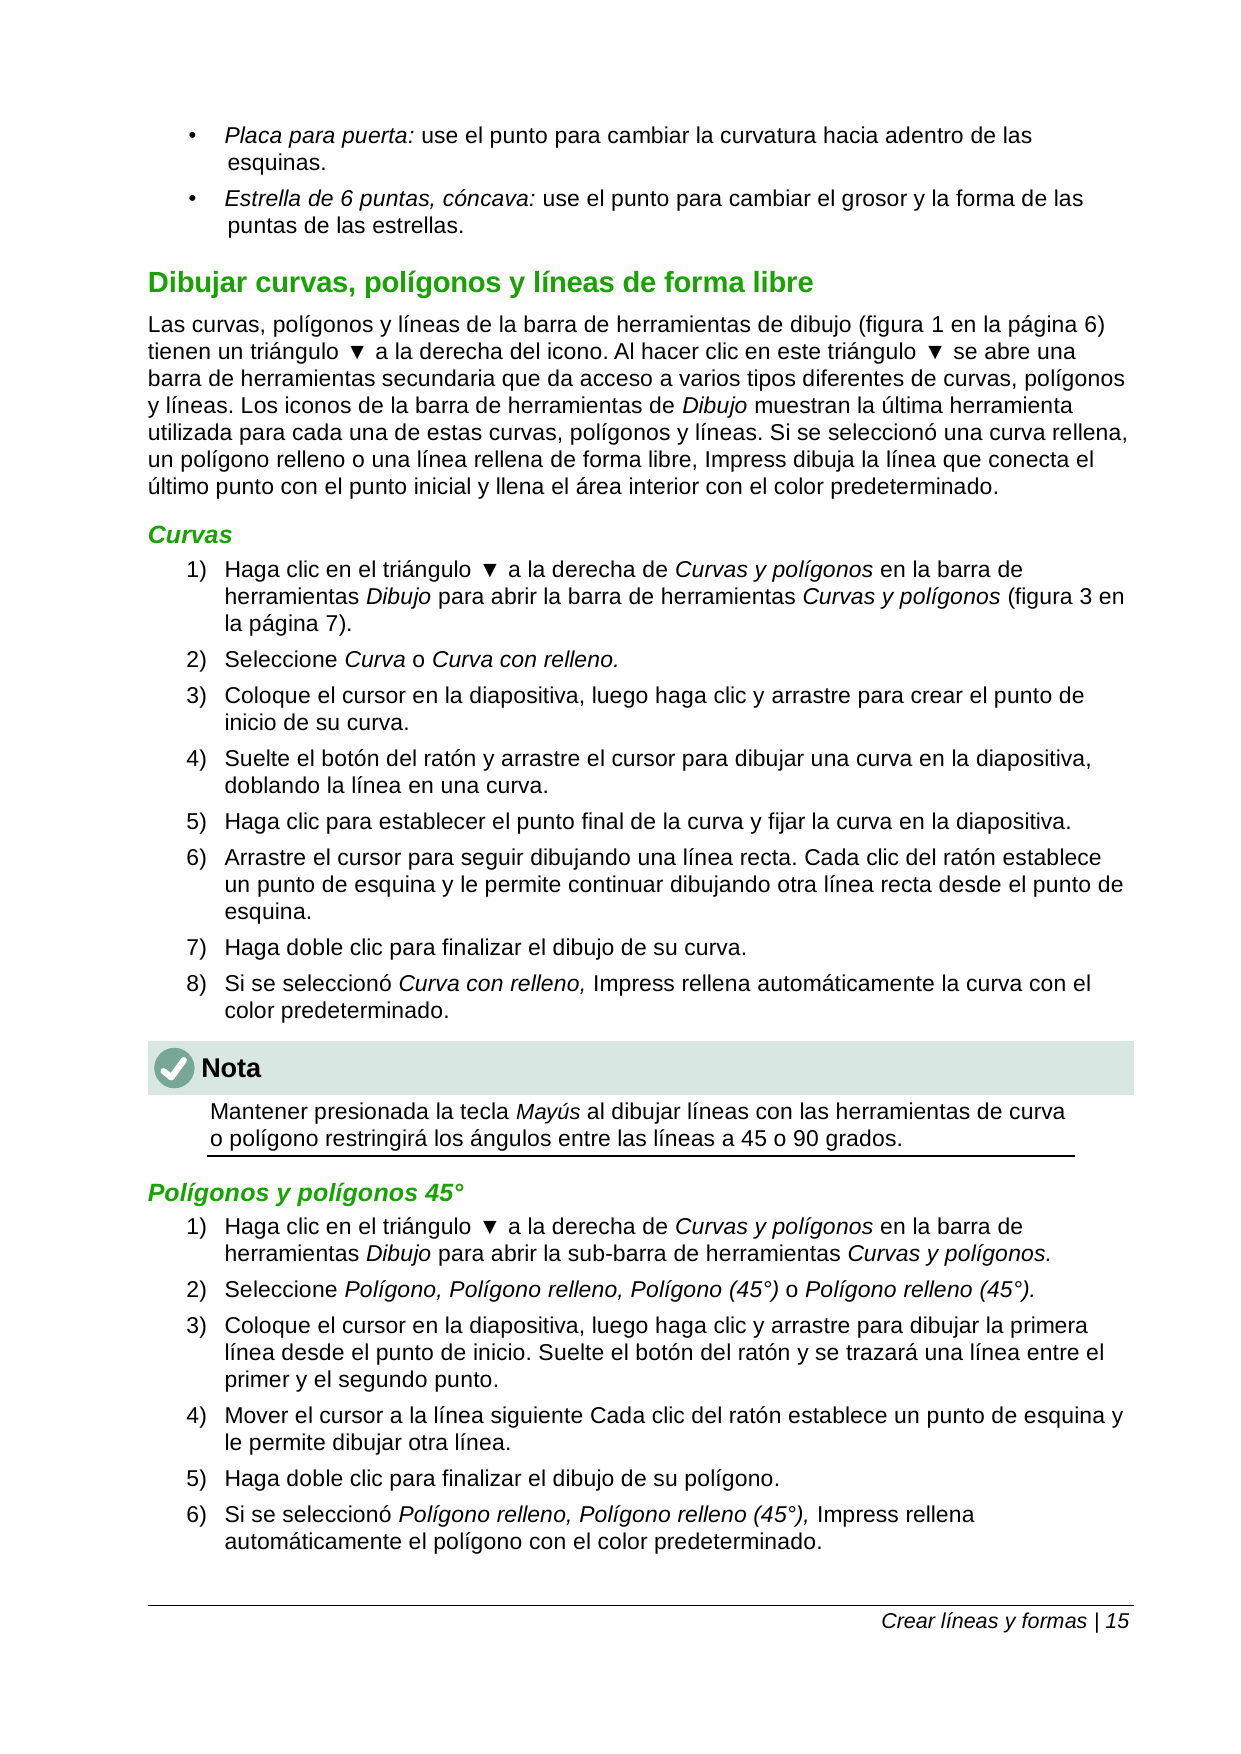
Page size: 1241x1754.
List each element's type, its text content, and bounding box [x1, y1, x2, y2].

list Haga doble clic para finalizar el dibujo de su curva. [207, 933, 1134, 961]
list Si se seleccionó Polígono relleno, Polígono relleno (45°), Impress rellena automáticamente el polígono con el color predeterminado. [207, 1501, 1134, 1555]
list Haga clic para establecer el punto final de la curva y fijar la curva en la diapositiva. [207, 807, 1134, 834]
subtitle Curvas [148, 520, 1134, 549]
list Coloque el cursor en la diapositiva, luego haga clic y arrastre para crear el punto de inicio de su curva. [207, 681, 1134, 736]
subtitle Nota [148, 1041, 1134, 1095]
text Mantener presionada la tecla Mayús al dibujar líneas con las herramientas de curva o polígono restringirá los ángulos entre las líneas a 45 o 90 grados. [207, 1095, 1075, 1155]
list Seleccione Curva o Curva con relleno. [207, 645, 1134, 672]
list Suelte el botón del ratón y arrastre el cursor para dibujar una curva en la diapositiva, doblando la línea en una curva. [207, 744, 1134, 798]
list Arrastre el cursor para seguir dibujando una línea recta. Cada clic del ratón establece un punto de esquina y le permite continuar dibujando otra línea recta desde el punto de esquina. [207, 843, 1134, 924]
subtitle Dibujar curvas, polígonos y líneas de forma libre [148, 265, 1134, 298]
list Haga clic en el triángulo ▼ a la derecha de Curvas y polígonos en la barra de herramientas Dibujo para abrir la sub-barra de herramientas Curvas y polígonos. [207, 1213, 1134, 1267]
list Haga clic en el triángulo ▼ a la derecha de Curvas y polígonos en la barra de herramientas Dibujo para abrir la barra de herramientas Curvas y polígonos (figura 3 en la página 7). [207, 555, 1134, 637]
list Si se seleccionó Curva con relleno, Impress rellena automáticamente la curva con el color predeterminado. [207, 969, 1134, 1023]
subtitle Polígonos y polígonos 45° [148, 1178, 1134, 1207]
list Mover el cursor a la línea siguiente Cada clic del ratón establece un punto de esquina y le permite dibujar otra línea. [207, 1402, 1134, 1456]
list Estrella de 6 puntas, cóncava: use el punto para cambiar el grosor y la forma de las puntas de las estrellas. [185, 181, 1134, 241]
list Seleccione Polígono, Polígono relleno, Polígono (45°) o Polígono relleno (45°). [207, 1276, 1134, 1303]
list Coloque el cursor en la diapositiva, luego haga clic y arrastre para dibujar la primera línea desde el punto de inicio. Suelte el botón del ratón y se trazará una línea entre el primer y el segundo punto. [207, 1312, 1134, 1393]
text Las curvas, polígonos y líneas de la barra de herramientas de dibujo (figura 1 en la página 6) tienen un triángulo ▼ a la derecha del icono. Al hacer clic en este triángulo ▼ se abre una barra de herramientas secundaria que da acceso a varios tipos diferentes de curvas, polígonos y líneas. Los iconos de la barra de herramientas de Dibujo muestran la última herramienta utilizada para cada una de estas curvas, polígonos y líneas. Si se seleccionó una curva rellena, un polígono relleno o una línea rellena de forma libre, Impress dibuja la línea que conecta el último punto con el punto inicial y llena el área interior con el color predeterminado. [148, 310, 1134, 500]
list Haga doble clic para finalizar el dibujo de su polígono. [207, 1465, 1134, 1492]
list Placa para puerta: use el punto para cambiar la curvatura hacia adentro de las esquinas. [185, 118, 1134, 175]
